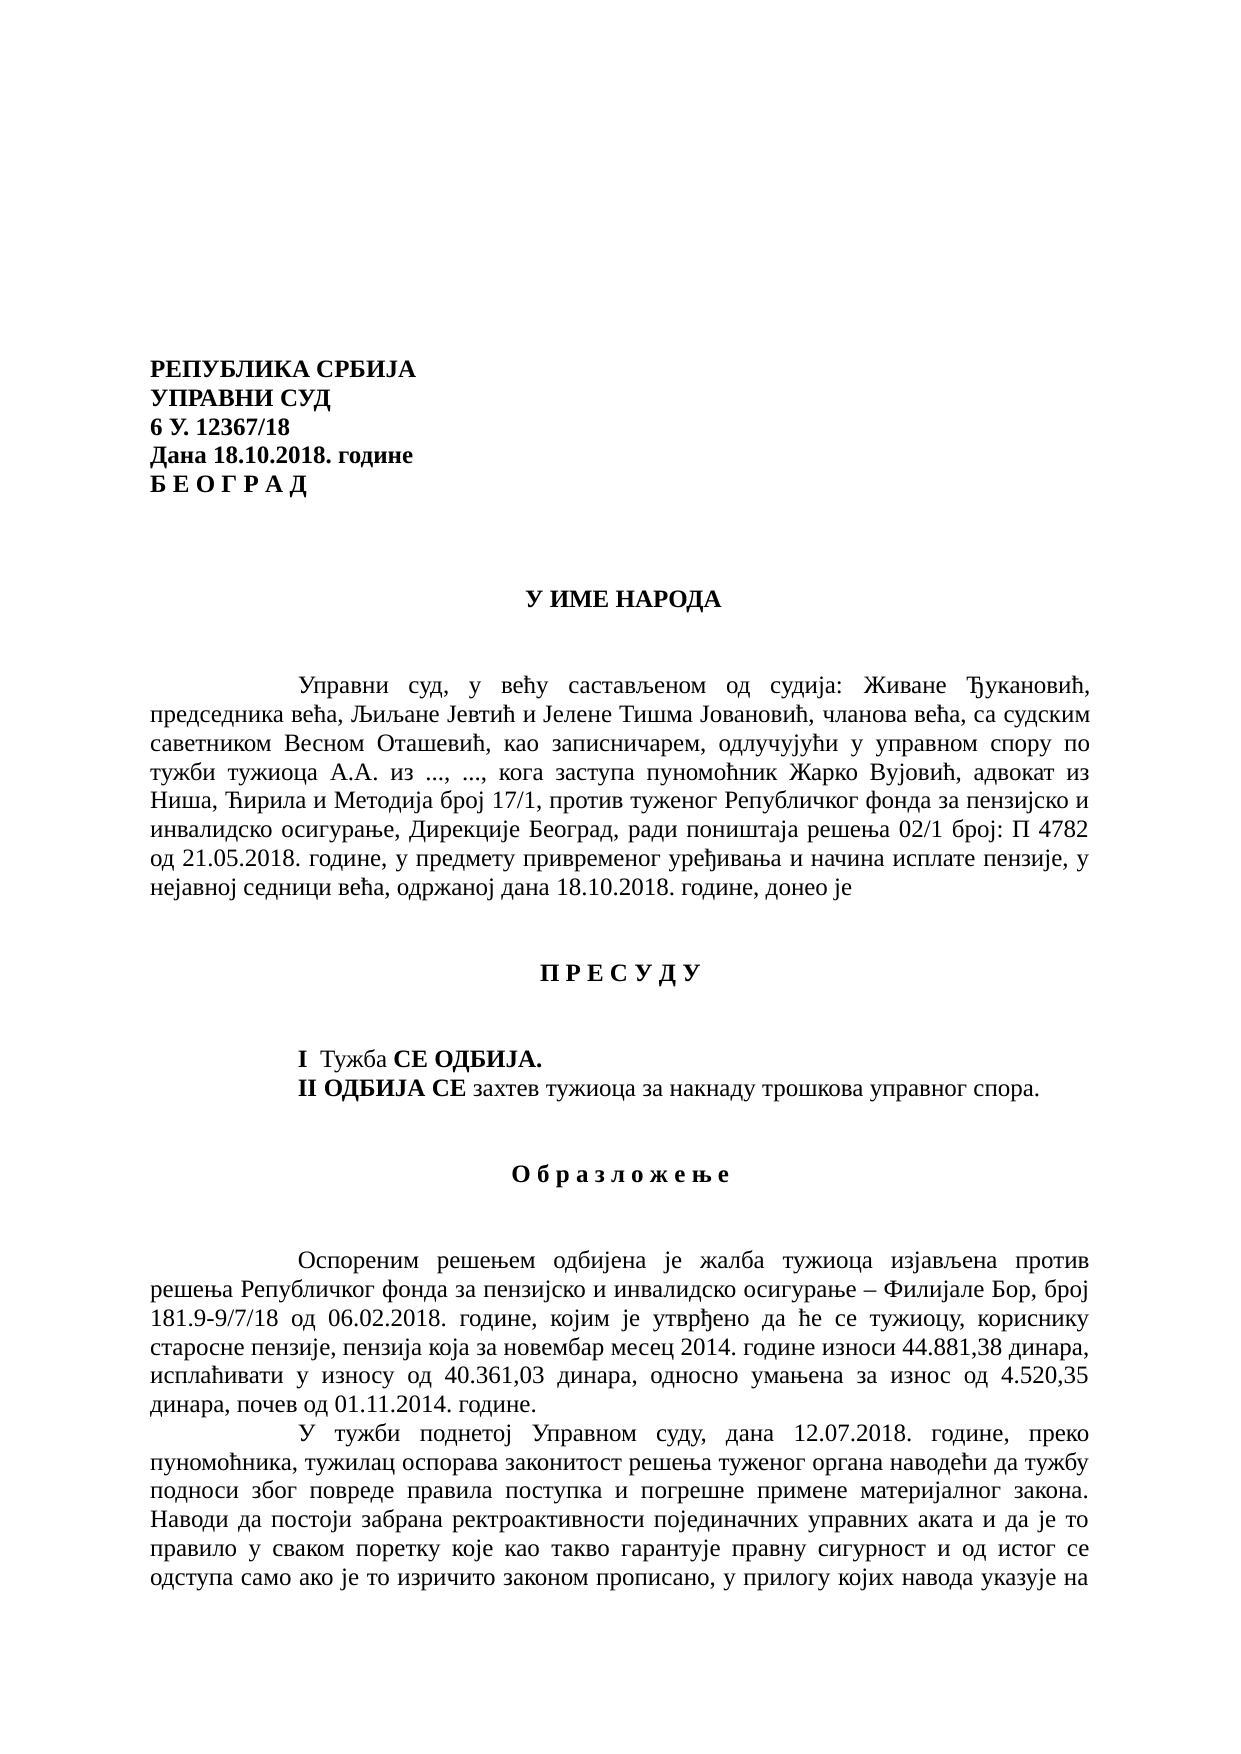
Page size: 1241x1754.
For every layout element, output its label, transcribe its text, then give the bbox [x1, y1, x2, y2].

text Дана 18.10.2018. године [150, 440, 1090, 469]
text Б Е О Г Р А Д [150, 469, 1090, 498]
text П Р Е С У Д У [150, 958, 1090, 987]
text УПРАВНИ СУД [150, 383, 1090, 412]
text У ИМЕ НАРОДА [150, 584, 1090, 613]
text РЕПУБЛИКА СРБИЈА [150, 148, 1090, 383]
text II ОДБИЈА СЕ захтев тужиоца за накнаду трошкова управног спора. [150, 1073, 1090, 1102]
text I Тужба СЕ ОДБИЈА. [150, 1044, 1090, 1073]
text Управни суд, у већу састављеном од судија: Живане Ђукановић, председника већа, Љиљане Јевтић и Јелене Тишма Јовановић, чланова већа, са судским саветником Весном Оташевић, као записничарем, одлучујући у управном спору по тужби тужиоца А.А. из ..., ..., кога заступа пуномоћник Жарко Вујовић, адвокат из Ниша, Ћирила и Методија број 17/1, против туженог Републичког фонда за пензијско и инвалидско осигурање, Дирекције Београд, ради поништаја решења 02/1 број: П 4782 од 21.05.2018. године, у предмету привременог уређивања и начина исплате пензије, у нејавној седници већа, одржаној дана 18.10.2018. године, донео је [150, 670, 1090, 900]
text У тужби поднетој Управном суду, дана 12.07.2018. године, преко пуномоћника, тужилац оспорава законитост решења туженог органа наводећи да тужбу подноси због повреде правила поступка и погрешне примене материјалног закона. Наводи да постоји забрана ректроактивности појединачних управних аката и да је то правило у сваком поретку које као такво гарантује правну сигурност и од истог се одступа само ако је то изричито законом прописано, у прилогу којих навода указује на [150, 1418, 1090, 1590]
text О б р а з л о ж е њ е [150, 1159, 1090, 1188]
text 6 У. 12367/18 [150, 412, 1090, 440]
text Оспореним решењем одбијена је жалба тужиоца изјављена против решења Републичког фонда за пензијско и инвалидско осигурање – Филијале Бор, број 181.9-9/7/18 од 06.02.2018. године, којим је утврђено да ће се тужиоцу, кориснику старосне пензије, пензија која за новембар месец 2014. године износи 44.881,38 динара, исплаћивати у износу од 40.361,03 динара, односно умањена за износ од 4.520,35 динара, почев од 01.11.2014. године. [150, 1245, 1090, 1418]
